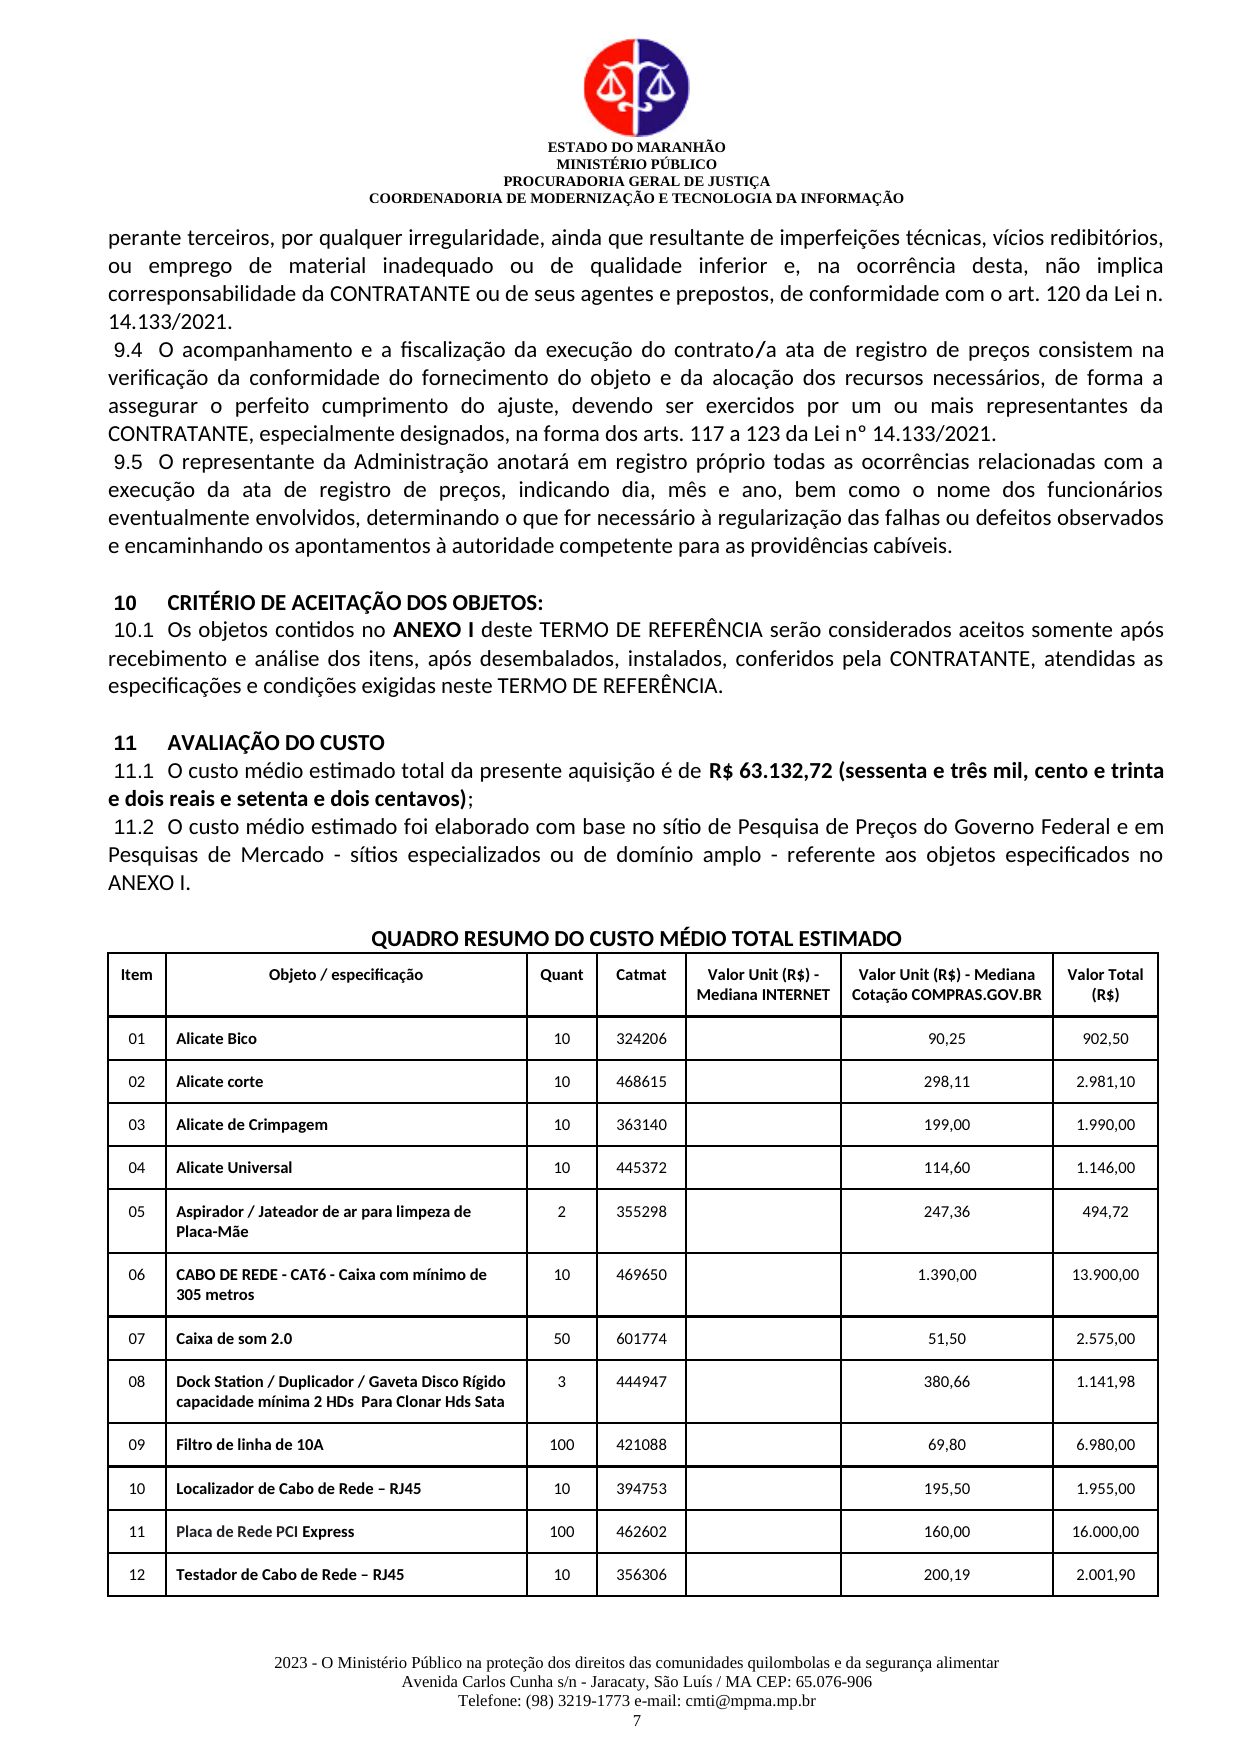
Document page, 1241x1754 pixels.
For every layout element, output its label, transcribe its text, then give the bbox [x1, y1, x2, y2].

table_cell [687, 1468, 840, 1509]
table_cell 394753 [598, 1468, 685, 1509]
table_cell 16.000,00 [1054, 1511, 1157, 1552]
list AVALIAÇÃO DO CUSTO [108, 728, 1166, 756]
table_cell 01 [109, 1018, 165, 1059]
table_cell 355298 [598, 1190, 685, 1252]
table_cell 10 [528, 1147, 596, 1188]
table_cell 10 [109, 1468, 165, 1509]
table_cell 601774 [598, 1318, 685, 1359]
table_cell [687, 1254, 840, 1315]
table_cell 10 [528, 1468, 596, 1509]
table_header Item [109, 954, 165, 1015]
table_header Valor Unit (R$) - Mediana INTERNET [687, 954, 840, 1015]
table_cell Alicate Universal [167, 1147, 526, 1188]
table_cell 298,11 [842, 1061, 1052, 1102]
table_cell 444947 [598, 1361, 685, 1422]
table_cell [687, 1511, 840, 1552]
table_cell 902,50 [1054, 1018, 1157, 1059]
table_cell 363140 [598, 1104, 685, 1145]
table_cell 10 [528, 1018, 596, 1059]
table_cell 13.900,00 [1054, 1254, 1157, 1315]
table_cell 03 [109, 1104, 165, 1145]
table_cell 324206 [598, 1018, 685, 1059]
table_cell 195,50 [842, 1468, 1052, 1509]
table_cell 114,60 [842, 1147, 1052, 1188]
table_cell Alicate corte [167, 1061, 526, 1102]
text QUADRO RESUMO DO CUSTO MÉDIO TOTAL ESTIMADO [108, 924, 1166, 952]
table_cell 10 [528, 1254, 596, 1315]
table_cell [687, 1190, 840, 1252]
list O custo médio estimado total da presente aquisição é de R$ 63.132,72 (sessenta e três mil, cento e trinta e dois reais e setenta e dois centavos); [108, 756, 1166, 812]
table_cell 421088 [598, 1424, 685, 1465]
table_cell 07 [109, 1318, 165, 1359]
table_cell Placa de Rede PCI Express [167, 1511, 526, 1552]
table_header Quant [528, 954, 596, 1015]
table_cell 199,00 [842, 1104, 1052, 1145]
table_cell Caixa de som 2.0 [167, 1318, 526, 1359]
table_cell [687, 1554, 840, 1595]
table_cell CABO DE REDE - CAT6 - Caixa com mínimo de 305 metros [167, 1254, 526, 1315]
table_cell 6.980,00 [1054, 1424, 1157, 1465]
table_cell [687, 1147, 840, 1188]
table_cell 12 [109, 1554, 165, 1595]
table_cell 1.146,00 [1054, 1147, 1157, 1188]
table_cell 200,19 [842, 1554, 1052, 1595]
table_cell [687, 1361, 840, 1422]
table_cell 11 [109, 1511, 165, 1552]
table_cell 08 [109, 1361, 165, 1422]
table_cell 2.001,90 [1054, 1554, 1157, 1595]
table_cell 90,25 [842, 1018, 1052, 1059]
table_cell Alicate de Crimpagem [167, 1104, 526, 1145]
table_cell 160,00 [842, 1511, 1052, 1552]
table_cell 3 [528, 1361, 596, 1422]
table_cell 2 [528, 1190, 596, 1252]
table_cell Alicate Bico [167, 1018, 526, 1059]
table_cell 247,36 [842, 1190, 1052, 1252]
list CRITÉRIO DE ACEITAÇÃO DOS OBJETOS: [108, 588, 1166, 616]
table_cell 51,50 [842, 1318, 1052, 1359]
table_cell 05 [109, 1190, 165, 1252]
table_cell Filtro de linha de 10A [167, 1424, 526, 1465]
table_cell [687, 1104, 840, 1145]
table_header Valor Unit (R$) - Mediana Cotação COMPRAS.GOV.BR [842, 954, 1052, 1015]
list Os objetos contidos no ANEXO I deste TERMO DE REFERÊNCIA serão considerados aceitos somente após recebimento e análise dos itens, após desembalados, instalados, conferidos pela CONTRATANTE, atendidas as especificações e condições exigidas neste TERMO DE REFERÊNCIA. [108, 616, 1166, 700]
table_cell 02 [109, 1061, 165, 1102]
table_cell [687, 1061, 840, 1102]
table_header Catmat [598, 954, 685, 1015]
table_cell 356306 [598, 1554, 685, 1595]
table_cell Localizador de Cabo de Rede – RJ45 [167, 1468, 526, 1509]
table_cell 380,66 [842, 1361, 1052, 1422]
table_cell Testador de Cabo de Rede – RJ45 [167, 1554, 526, 1595]
table_header Objeto / especificação [167, 954, 526, 1015]
list O custo médio estimado foi elaborado com base no sítio de Pesquisa de Preços do Governo Federal e em Pesquisas de Mercado - sítios especializados ou de domínio amplo - referente aos objetos especificados no ANEXO I. [108, 812, 1166, 896]
picture [583, 38, 690, 137]
list O acompanhamento e a fiscalização da execução do contrato/a ata de registro de preços consistem na verificação da conformidade do fornecimento do objeto e da alocação dos recursos necessários, de forma a assegurar o perfeito cumprimento do ajuste, devendo ser exercidos por um ou mais representantes da CONTRATANTE, especialmente designados, na forma dos arts. 117 a 123 da Lei nº 14.133/2021. [108, 335, 1166, 447]
table_cell [687, 1018, 840, 1059]
table_cell 1.390,00 [842, 1254, 1052, 1315]
table_cell 469650 [598, 1254, 685, 1315]
table_cell Aspirador / Jateador de ar para limpeza de Placa-Mãe [167, 1190, 526, 1252]
table_cell Dock Station / Duplicador / Gaveta Disco Rígido capacidade mínima 2 HDs Para Clonar Hds Sata [167, 1361, 526, 1422]
table_cell 462602 [598, 1511, 685, 1552]
table_cell 10 [528, 1104, 596, 1145]
table_cell [687, 1318, 840, 1359]
table_cell 100 [528, 1511, 596, 1552]
table_cell 2.575,00 [1054, 1318, 1157, 1359]
table_cell 468615 [598, 1061, 685, 1102]
table_cell [687, 1424, 840, 1465]
table_header Valor Total (R$) [1054, 954, 1157, 1015]
table_cell 04 [109, 1147, 165, 1188]
list O representante da Administração anotará em registro próprio todas as ocorrências relacionadas com a execução da ata de registro de preços, indicando dia, mês e ano, bem como o nome dos funcionários eventualmente envolvidos, determinando o que for necessário à regularização das falhas ou defeitos observados e encaminhando os apontamentos à autoridade competente para as providências cabíveis. [108, 447, 1166, 559]
table_cell 2.981,10 [1054, 1061, 1157, 1102]
table_cell 10 [528, 1554, 596, 1595]
table_cell 494,72 [1054, 1190, 1157, 1252]
list perante terceiros, por qualquer irregularidade, ainda que resultante de imperfeições técnicas, vícios redibitórios, ou emprego de material inadequado ou de qualidade inferior e, na ocorrência desta, não implica corresponsabilidade da CONTRATANTE ou de seus agentes e prepostos, de conformidade com o art. 120 da Lei n. 14.133/2021. [108, 223, 1166, 335]
table_cell 06 [109, 1254, 165, 1315]
table_cell 09 [109, 1424, 165, 1465]
table_cell 100 [528, 1424, 596, 1465]
table_cell 1.990,00 [1054, 1104, 1157, 1145]
table_cell 10 [528, 1061, 596, 1102]
table_cell 1.141,98 [1054, 1361, 1157, 1422]
table_cell 50 [528, 1318, 596, 1359]
table_cell 69,80 [842, 1424, 1052, 1465]
table_cell 445372 [598, 1147, 685, 1188]
table_cell 1.955,00 [1054, 1468, 1157, 1509]
